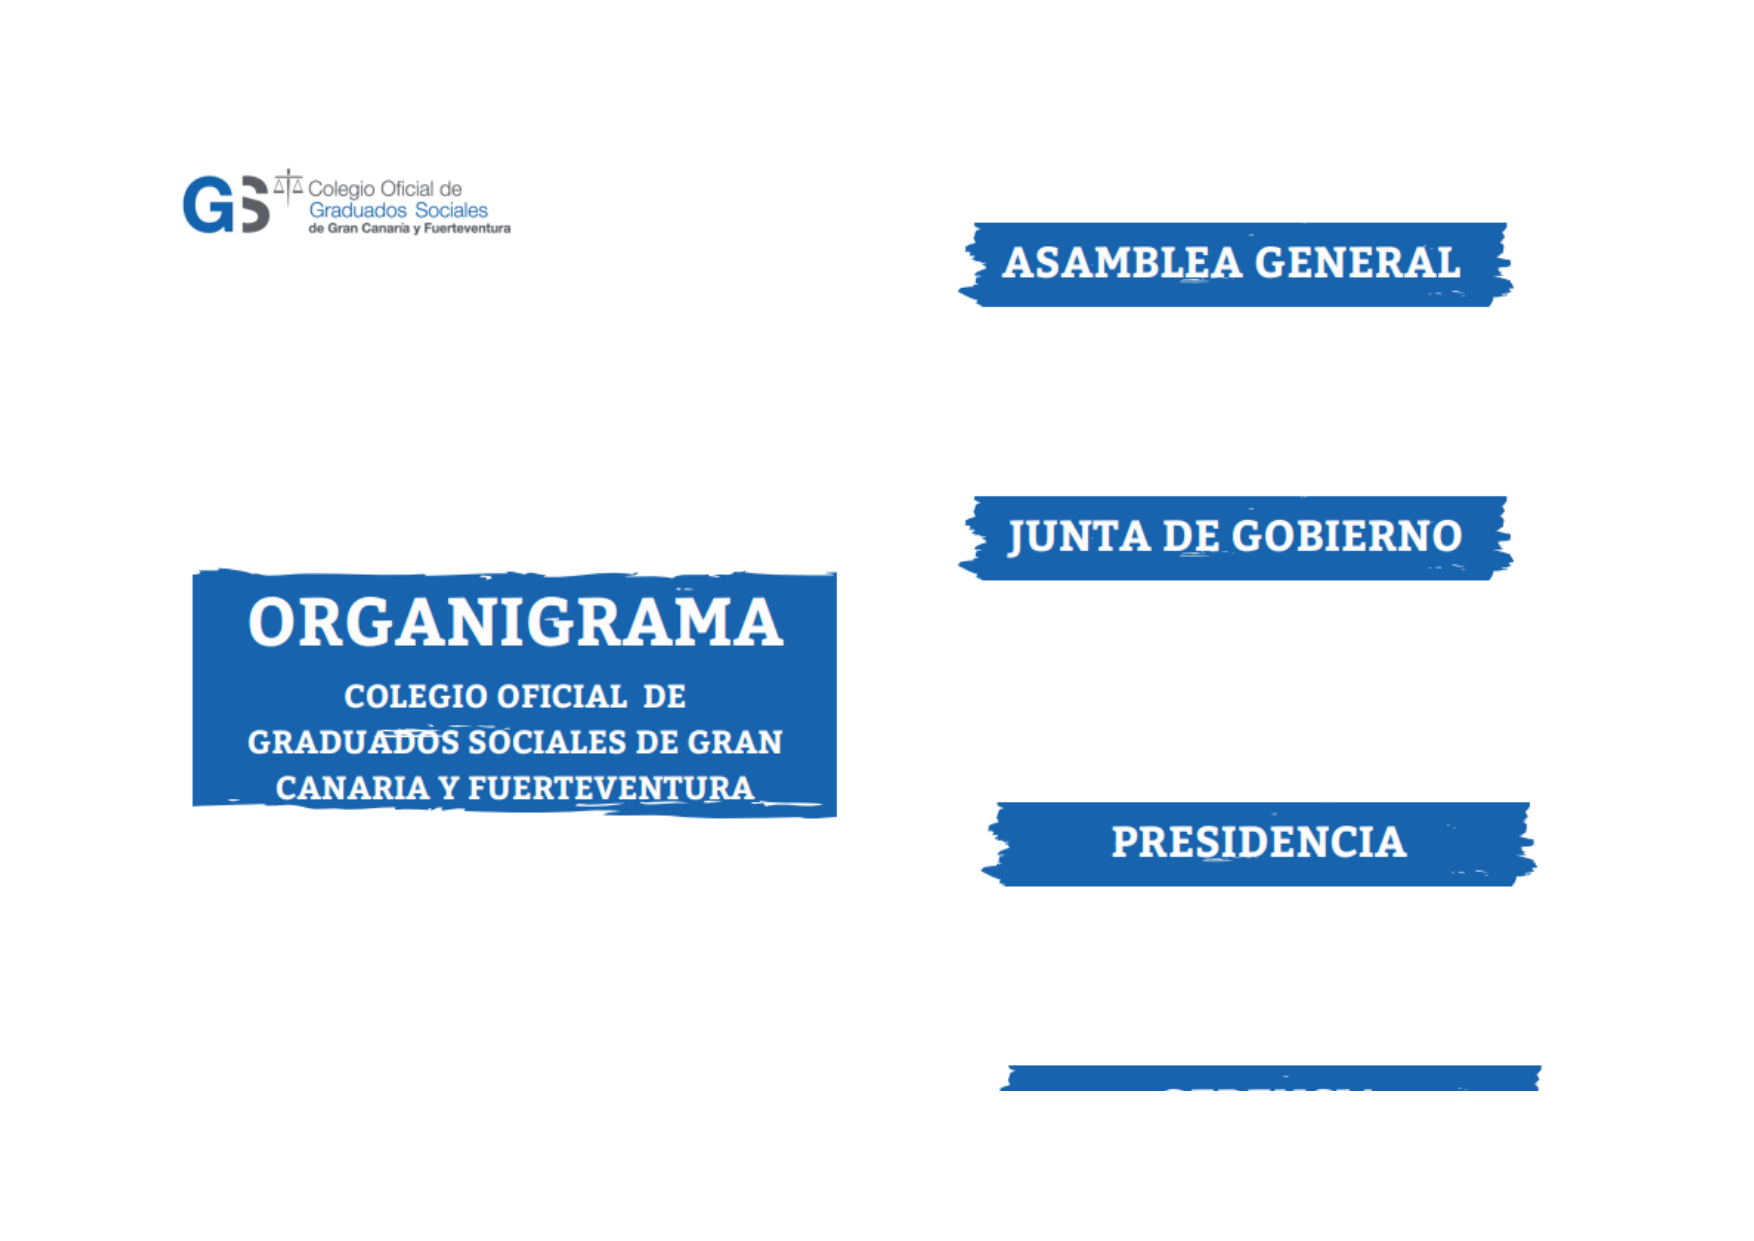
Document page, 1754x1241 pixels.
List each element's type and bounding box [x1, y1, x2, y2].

picture [150, 150, 1604, 1091]
